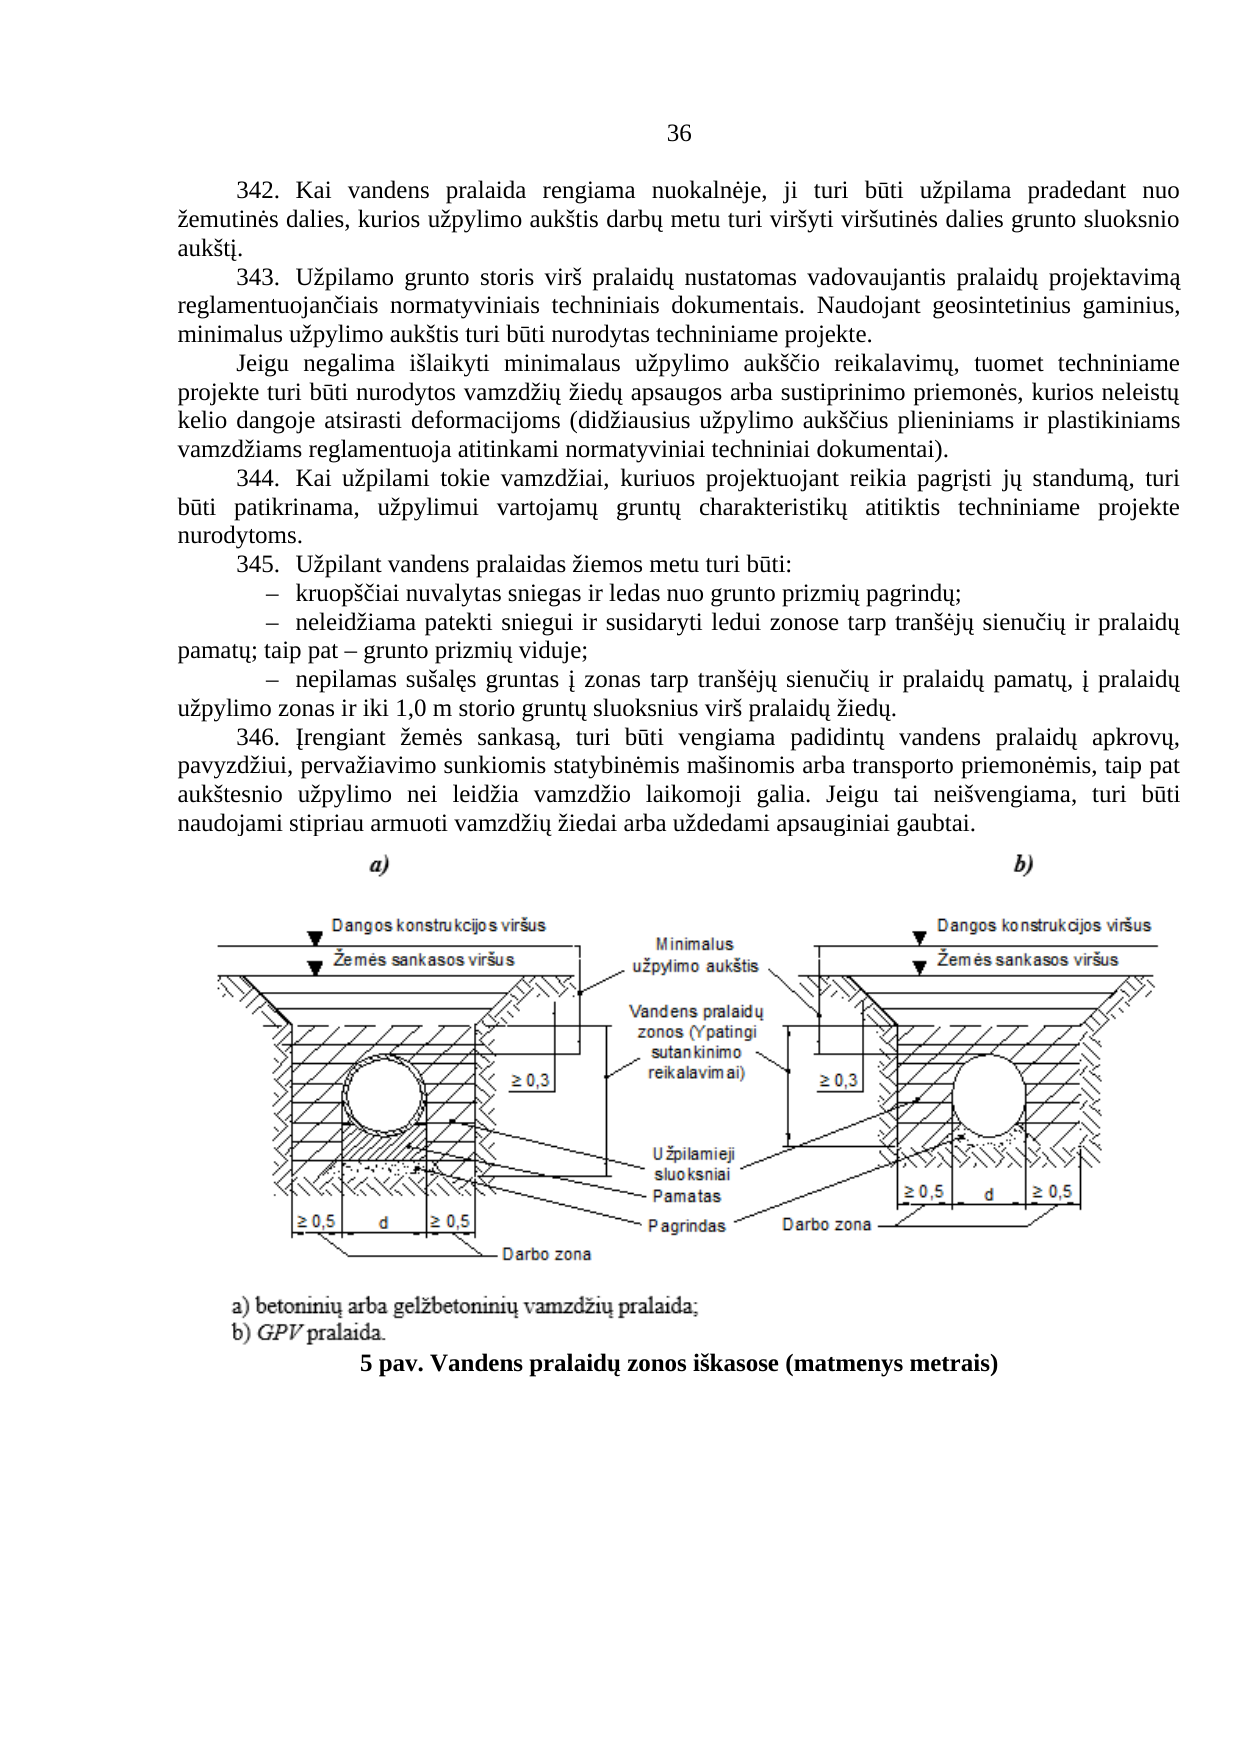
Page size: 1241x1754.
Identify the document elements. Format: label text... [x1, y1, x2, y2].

text 342. Kai vandens pralaida rengiama nuokalnėje, ji turi būti užpilama pradedant nuo žemutinės dalies, kurios užpylimo aukštis darbų metu turi viršyti viršutinės dalies grunto sluoksnio aukštį. [177, 176, 1181, 262]
text 344. Kai užpilami tokie vamzdžiai, kuriuos projektuojant reikia pagrįsti jų standumą, turi būti patikrinama, užpylimui vartojamų gruntų charakteristikų atitiktis techniniame projekte nurodytoms. [177, 463, 1181, 549]
text 5 pav. Vandens pralaidų zonos iškasose (matmenys metrais) [177, 1348, 1181, 1377]
text – neleidžiama patekti sniegui ir susidaryti ledui zonose tarp tranšėjų sienučių ir pralaidų pamatų; taip pat – grunto prizmių viduje; [177, 607, 1181, 664]
text 343. Užpilamo grunto storis virš pralaidų nustatomas vadovaujantis pralaidų projektavimą reglamentuojančiais normatyviniais techniniais dokumentais. Naudojant geosintetinius gaminius, minimalus užpylimo aukštis turi būti nurodytas techniniame projekte. [177, 262, 1181, 348]
text 346. Įrengiant žemės sankasą, turi būti vengiama padidintų vandens pralaidų apkrovų, pavyzdžiui, pervažiavimo sunkiomis statybinėmis mašinomis arba transporto priemonėmis, taip pat aukštesnio užpylimo nei leidžia vamzdžio laikomoji galia. Jeigu tai neišvengiama, turi būti naudojami stipriau armuoti vamzdžių žiedai arba uždedami apsauginiai gaubtai. [177, 722, 1181, 837]
text 345. Užpilant vandens pralaidas žiemos metu turi būti: [177, 549, 1181, 578]
text – nepilamas sušalęs gruntas į zonas tarp tranšėjų sienučių ir pralaidų pamatų, į pralaidų užpylimo zonas ir iki 1,0 m storio gruntų sluoksnius virš pralaidų žiedų. [177, 664, 1181, 722]
text – kruopščiai nuvalytas sniegas ir ledas nuo grunto prizmių pagrindų; [177, 578, 1181, 607]
text Jeigu negalima išlaikyti minimalaus užpylimo aukščio reikalavimų, tuomet techniniame projekte turi būti nurodytos vamzdžių žiedų apsaugos arba sustiprinimo priemonės, kurios neleistų kelio dangoje atsirasti deformacijoms (didžiausius užpylimo aukščius plieniniams ir plastikiniams vamzdžiams reglamentuoja atitinkami normatyviniai techniniai dokumentai). [177, 348, 1181, 463]
